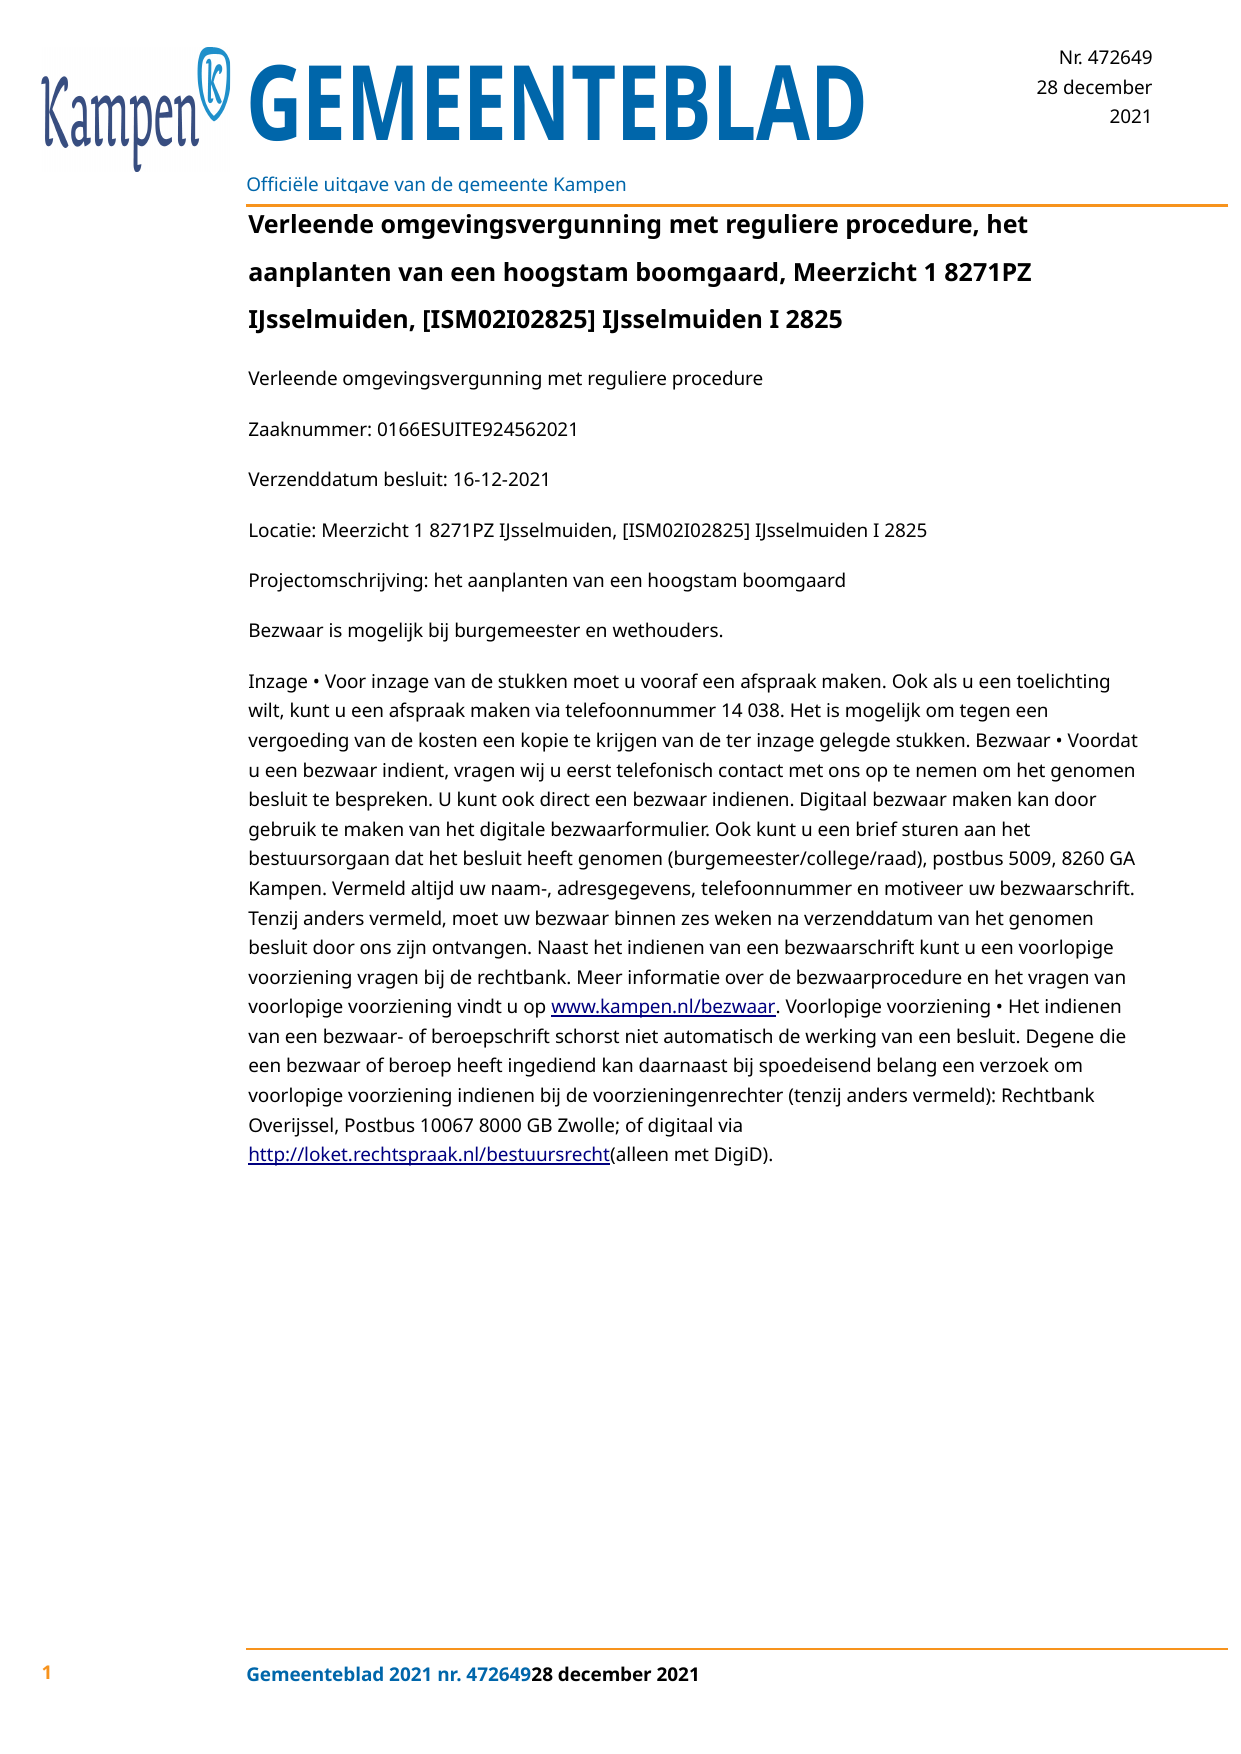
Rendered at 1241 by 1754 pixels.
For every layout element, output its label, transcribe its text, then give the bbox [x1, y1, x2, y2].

text Verleende omgevingsvergunning met reguliere procedure, het aanplanten van een hoogstam boomgaard, Meerzicht 1 8271PZ IJsselmuiden, [ISM02I02825] IJsselmuiden I 2825 [248, 207, 1152, 336]
text Inzage • Voor inzage van de stukken moet u vooraf een afspraak maken. Ook als u een toelichting wilt, kunt u een afspraak maken via telefoonnummer 14 038. Het is mogelijk om tegen een vergoeding van de kosten een kopie te krijgen van de ter inzage gelegde stukken. Bezwaar • Voordat u een bezwaar indient, vragen wij u eerst telefonisch contact met ons op te nemen om het genomen besluit te bespreken. U kunt ook direct een bezwaar indienen. Digitaal bezwaar maken kan door gebruik te maken van het digitale bezwaarformulier. Ook kunt u een brief sturen aan het bestuursorgaan dat het besluit heeft genomen (burgemeester/college/raad), postbus 5009, 8260 GA Kampen. Vermeld altijd uw naam-, adresgegevens, telefoonnummer en motiveer uw bezwaarschrift. Tenzij anders vermeld, moet uw bezwaar binnen zes weken na verzenddatum van het genomen besluit door ons zijn ontvangen. Naast het indienen van een bezwaarschrift kunt u een voorlopige voorziening vragen bij de rechtbank. Meer informatie over de bezwaarprocedure en het vragen van voorlopige voorziening vindt u op www.kampen.nl/bezwaar. Voorlopige voorziening • Het indienen van een bezwaar- of beroepschrift schorst niet automatisch de werking van een besluit. Degene die een bezwaar of beroep heeft ingediend kan daarnaast bij spoedeisend belang een verzoek om voorlopige voorziening indienen bij de voorzieningenrechter (tenzij anders vermeld): Rechtbank Overijssel, Postbus 10067 8000 GB Zwolle; of digitaal via http://loket.rechtspraak.nl/bestuursrecht(alleen met DigiD). [248, 668, 1152, 1167]
text Zaaknummer: 0166ESUITE924562021 [248, 416, 1152, 442]
text Projectomschrijving: het aanplanten van een hoogstam boomgaard [248, 567, 1152, 593]
text Verleende omgevingsvergunning met reguliere procedure [248, 366, 1152, 391]
picture [41, 47, 231, 172]
text Verzenddatum besluit: 16-12-2021 [248, 466, 1152, 492]
text Bezwaar is mogelijk bij burgemeester en wethouders. [248, 618, 1152, 643]
text Locatie: Meerzicht 1 8271PZ IJsselmuiden, [ISM02I02825] IJsselmuiden I 2825 [248, 517, 1152, 542]
